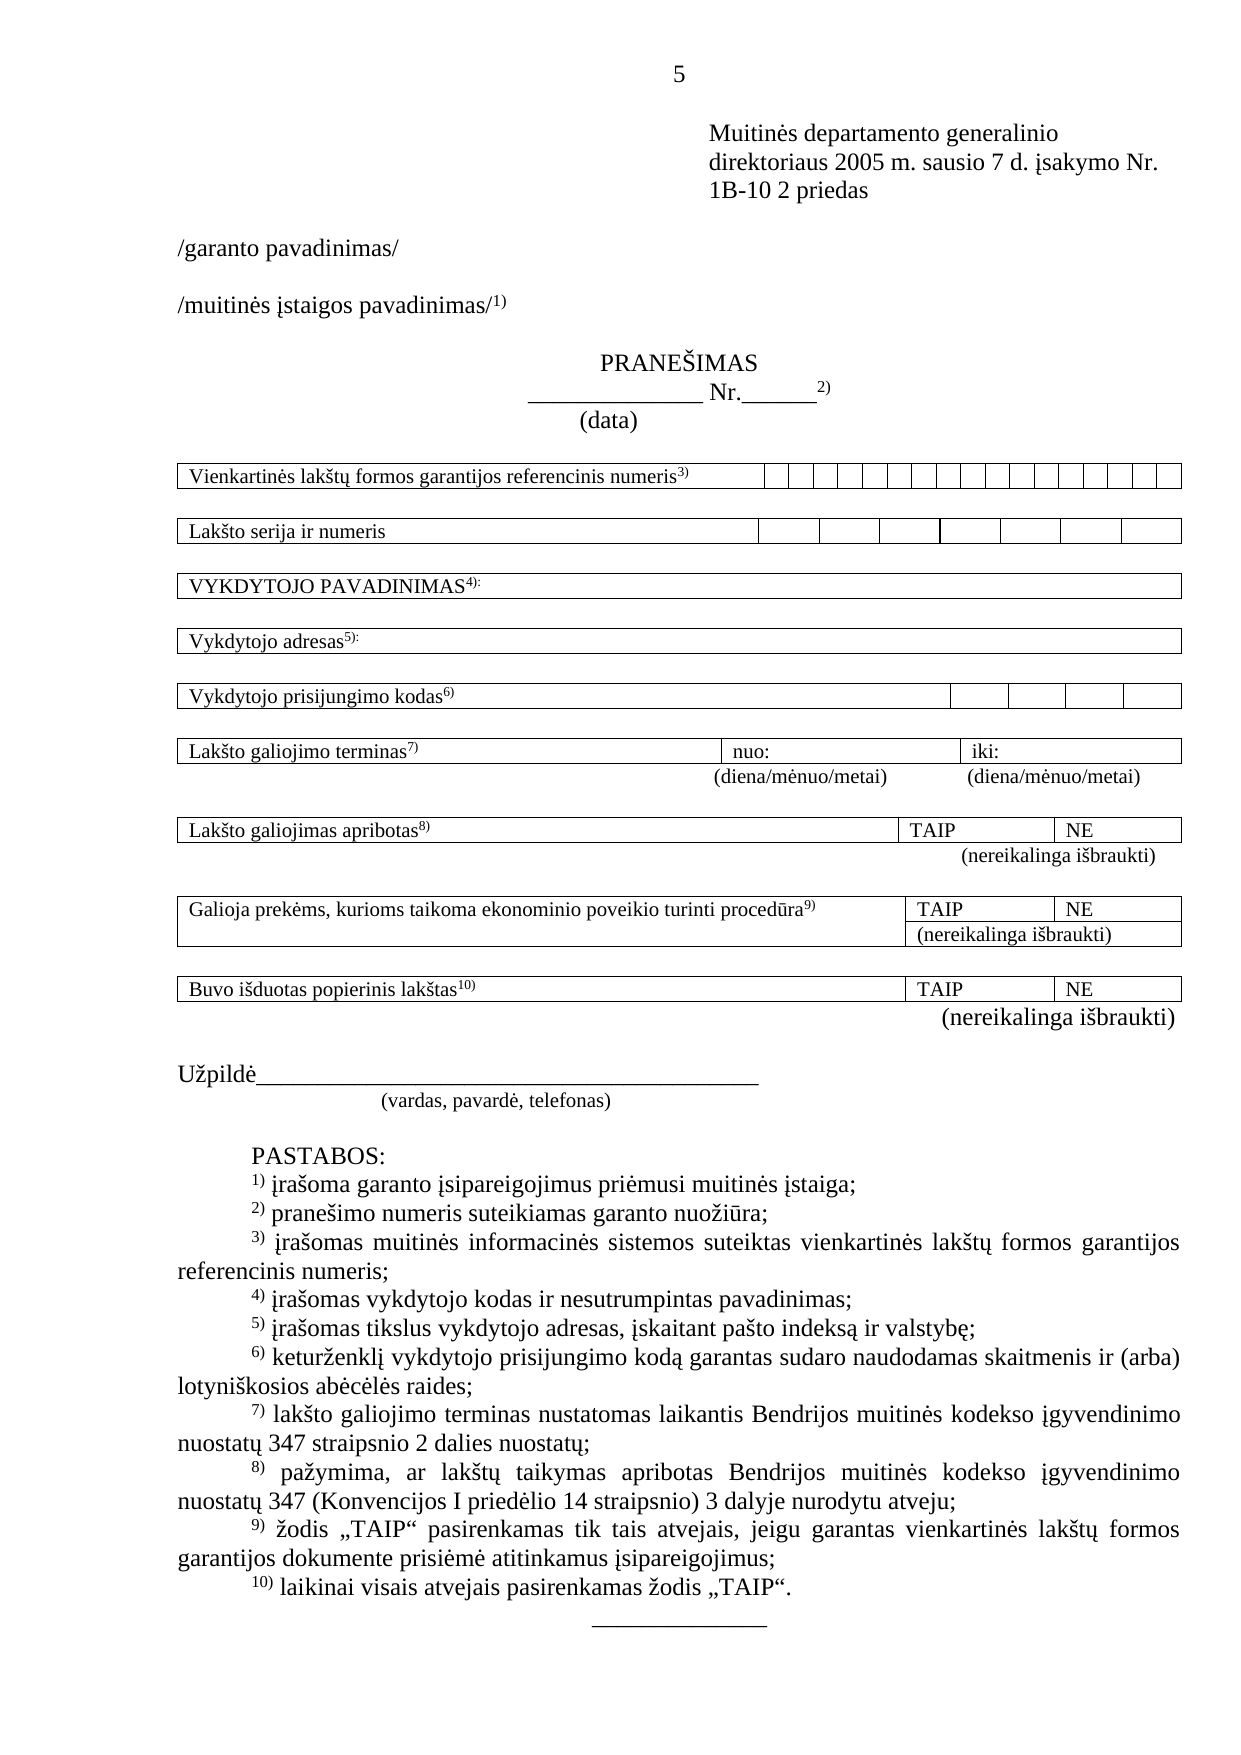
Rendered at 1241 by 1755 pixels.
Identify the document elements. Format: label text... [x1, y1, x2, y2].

table_header [1124, 684, 1181, 708]
table_header [912, 464, 936, 488]
text 1B-10 2 priedas [177, 176, 1181, 204]
table_header [1035, 464, 1058, 488]
text 7) lakšto galiojimo terminas nustatomas laikantis Bendrijos muitinės kodekso įgyvendinimo nuostatų 347 straipsnio 2 dalies nuostatų; [177, 1399, 1181, 1457]
text (vardas, pavardė, telefonas) [177, 1088, 1181, 1112]
table_header [941, 519, 1000, 543]
text PASTABOS: [177, 1141, 1181, 1169]
table_header Galioja prekėms, kurioms taikoma ekonominio poveikio turinti procedūra9) [178, 897, 905, 946]
text ______________ [177, 1601, 1181, 1629]
table_header TAIP [906, 977, 1054, 1001]
table_header Lakšto galiojimas apribotas8) [178, 818, 898, 842]
table_header Lakšto serija ir numeris [178, 519, 758, 543]
table_header [1009, 684, 1065, 708]
table_header [1001, 519, 1060, 543]
table_header [986, 464, 1009, 488]
text (nereikalinga išbraukti) [177, 843, 1181, 867]
table_header [789, 464, 813, 488]
text ______________ Nr.______2) [177, 377, 1181, 406]
text direktoriaus 2005 m. sausio 7 d. įsakymo Nr. [177, 147, 1181, 176]
text PRANEŠIMAS [177, 348, 1181, 377]
text 1) įrašoma garanto įsipareigojimus priėmusi muitinės įstaiga; [177, 1169, 1181, 1198]
table_header [759, 519, 819, 543]
text 8) pažymima, ar lakštų taikymas apribotas Bendrijos muitinės kodekso įgyvendinimo nuostatų 347 (Konvencijos I priedėlio 14 straipsnio) 3 dalyje nurodytu atveju; [177, 1457, 1181, 1514]
table_header TAIP [899, 818, 1054, 842]
text 5) įrašomas tikslus vykdytojo adresas, įskaitant pašto indeksą ir valstybę; [177, 1313, 1181, 1342]
text 9) žodis „TAIP“ pasirenkamas tik tais atvejais, jeigu garantas vienkartinės lakštų formos garantijos dokumente prisiėmė atitinkamus įsipareigojimus; [177, 1514, 1181, 1572]
table_header [961, 464, 985, 488]
text Muitinės departamento generalinio [709, 118, 1181, 147]
table_header NE [1055, 897, 1181, 921]
table_header [1066, 684, 1123, 708]
table_header [1157, 464, 1181, 488]
table_header [888, 464, 911, 488]
text 10) laikinai visais atvejais pasirenkamas žodis „TAIP“. [177, 1572, 1181, 1601]
table_header [951, 684, 1008, 708]
table_header iki: [961, 739, 1181, 763]
table_header [937, 464, 960, 488]
table_header [1010, 464, 1034, 488]
text (diena/mėnuo/metai) (diena/mėnuo/metai) [177, 764, 1181, 788]
table_header [765, 464, 788, 488]
table_header [820, 519, 879, 543]
text 4) įrašomas vykdytojo kodas ir nesutrumpintas pavadinimas; [177, 1284, 1181, 1313]
table_header Lakšto galiojimo terminas7) [178, 739, 721, 763]
text /garanto pavadinimas/ [177, 233, 1181, 262]
table_header Vykdytojo prisijungimo kodas6) [178, 684, 950, 708]
text 2) pranešimo numeris suteikiamas garanto nuožiūra; [177, 1198, 1181, 1227]
table_header [1122, 519, 1181, 543]
table_header [1084, 464, 1107, 488]
table_header Vienkartinės lakštų formos garantijos referencinis numeris3) [178, 464, 764, 488]
table_header Vykdytojo adresas5): [178, 629, 1181, 653]
table_header NE [1055, 818, 1181, 842]
table_header [880, 519, 939, 543]
table_header [863, 464, 887, 488]
table_header [1133, 464, 1156, 488]
table_header [1059, 464, 1083, 488]
text (nereikalinga išbraukti) [177, 1002, 1181, 1030]
text Užpildė [177, 1059, 1181, 1088]
table_header TAIP [906, 897, 1054, 921]
table_header NE [1055, 977, 1181, 1001]
table_header Vykdytojo pavadinimas4): [178, 574, 1181, 598]
text /muitinės įstaigos pavadinimas/1) [177, 291, 1181, 319]
text 6) keturženklį vykdytojo prisijungimo kodą garantas sudaro naudodamas skaitmenis ir (arba) lotyniškosios abėcėlės raides; [177, 1342, 1181, 1399]
table_header [814, 464, 837, 488]
table_header [838, 464, 862, 488]
table_header nuo: [722, 739, 960, 763]
table_header Buvo išduotas popierinis lakštas10) [178, 977, 905, 1001]
text (data) [177, 406, 1181, 434]
table_header [1061, 519, 1121, 543]
table_header [1108, 464, 1132, 488]
text 3) įrašomas muitinės informacinės sistemos suteiktas vienkartinės lakštų formos garantijos referencinis numeris; [177, 1227, 1181, 1284]
table_cell (nereikalinga išbraukti) [906, 922, 1181, 946]
